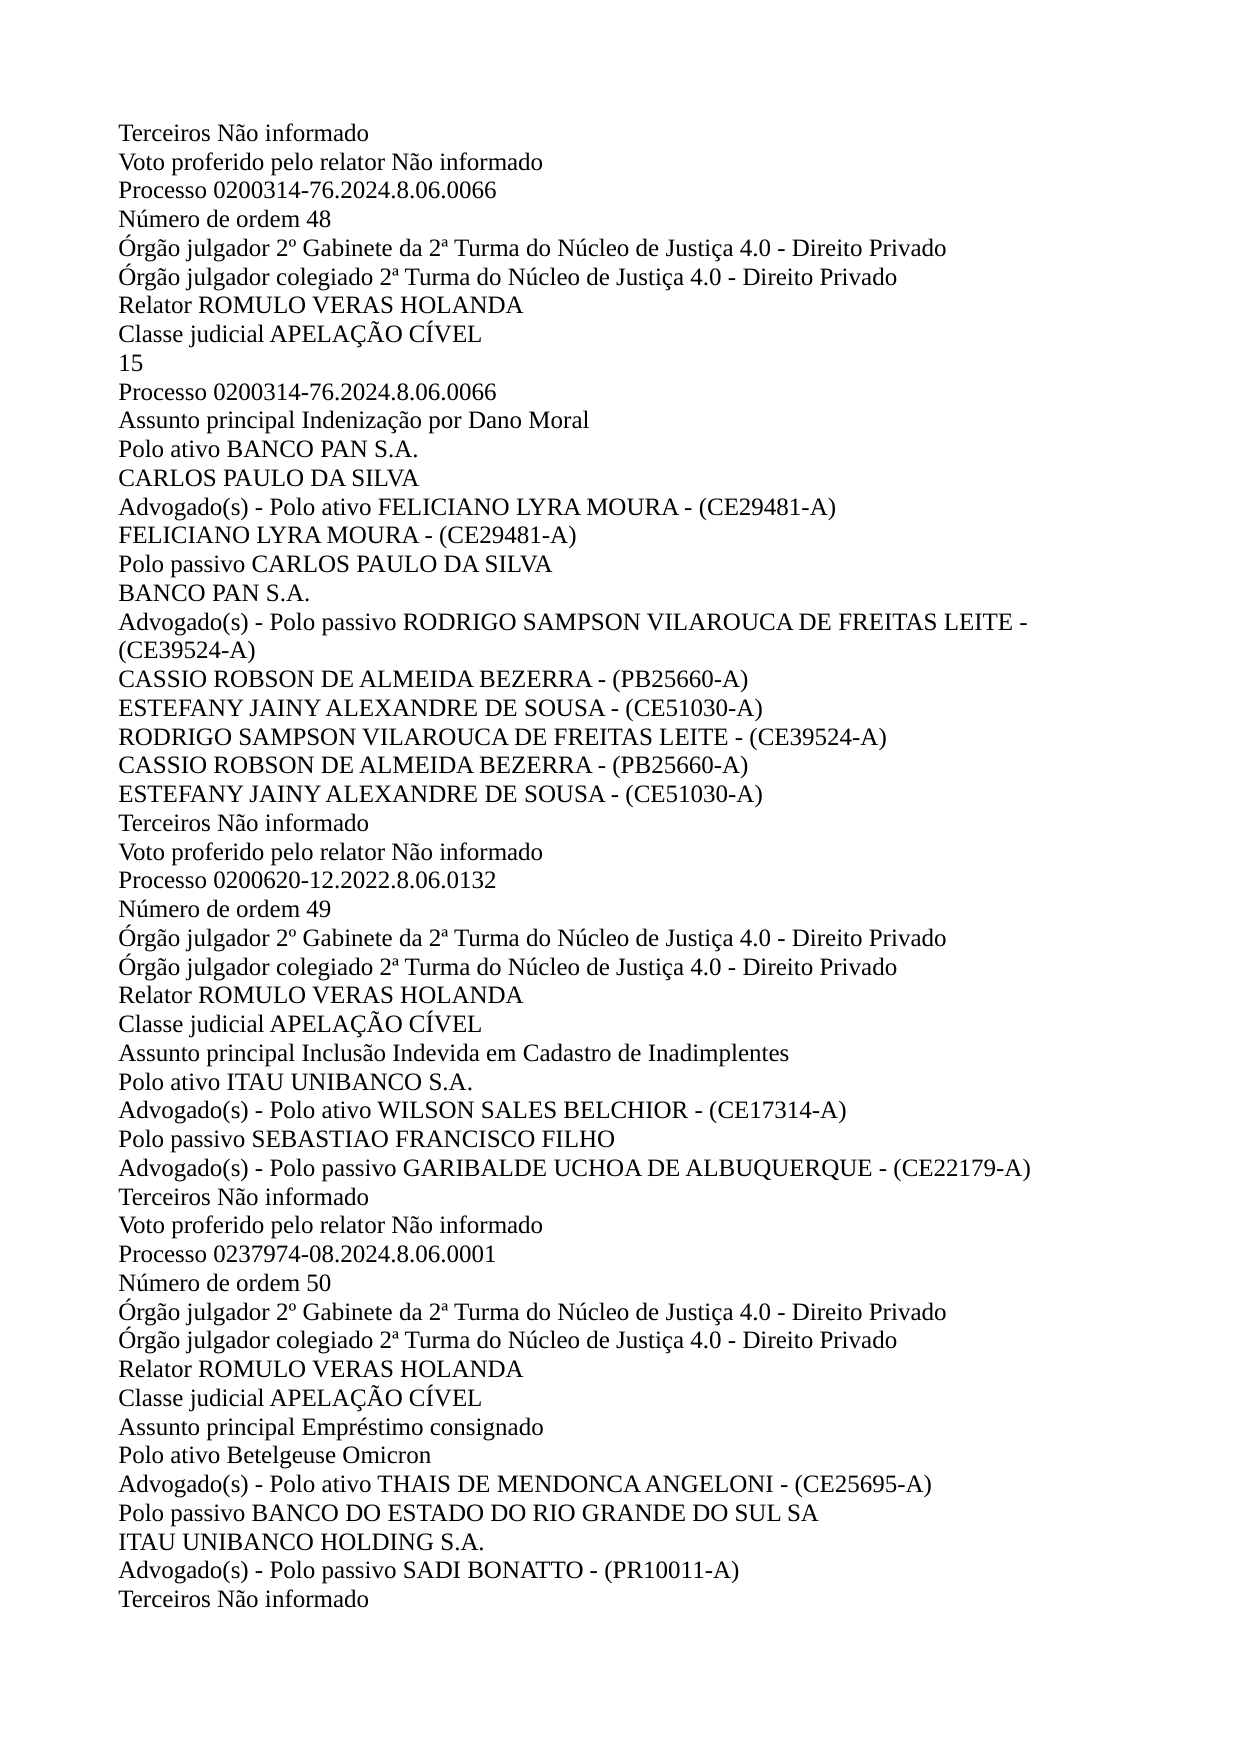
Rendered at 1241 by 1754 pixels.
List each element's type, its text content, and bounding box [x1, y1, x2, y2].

text Órgão julgador colegiado 2ª Turma do Núcleo de Justiça 4.0 - Direito Privado [118, 262, 1122, 291]
text Processo 0200620-12.2022.8.06.0132 [118, 866, 1122, 894]
text Polo passivo CARLOS PAULO DA SILVA [118, 549, 1122, 578]
text RODRIGO SAMPSON VILAROUCA DE FREITAS LEITE - (CE39524-A) [118, 722, 1122, 751]
text CARLOS PAULO DA SILVA [118, 463, 1122, 492]
text Processo 0237974-08.2024.8.06.0001 [118, 1239, 1122, 1268]
text Processo 0200314-76.2024.8.06.0066 [118, 377, 1122, 406]
text Terceiros Não informado [118, 118, 1122, 147]
text CASSIO ROBSON DE ALMEIDA BEZERRA - (PB25660-A) [118, 751, 1122, 779]
text 15 [118, 348, 1122, 377]
text Assunto principal Inclusão Indevida em Cadastro de Inadimplentes [118, 1038, 1122, 1067]
text Número de ordem 50 [118, 1268, 1122, 1297]
text Advogado(s) - Polo ativo FELICIANO LYRA MOURA - (CE29481-A) [118, 492, 1122, 521]
text Advogado(s) - Polo ativo THAIS DE MENDONCA ANGELONI - (CE25695-A) [118, 1469, 1122, 1498]
text Classe judicial APELAÇÃO CÍVEL [118, 1009, 1122, 1038]
text Relator ROMULO VERAS HOLANDA [118, 1354, 1122, 1383]
text ESTEFANY JAINY ALEXANDRE DE SOUSA - (CE51030-A) [118, 693, 1122, 722]
text Órgão julgador colegiado 2ª Turma do Núcleo de Justiça 4.0 - Direito Privado [118, 952, 1122, 981]
text Advogado(s) - Polo passivo SADI BONATTO - (PR10011-A) [118, 1556, 1122, 1584]
text Polo passivo BANCO DO ESTADO DO RIO GRANDE DO SUL SA [118, 1498, 1122, 1527]
text Número de ordem 49 [118, 894, 1122, 923]
text Órgão julgador colegiado 2ª Turma do Núcleo de Justiça 4.0 - Direito Privado [118, 1326, 1122, 1354]
text Terceiros Não informado [118, 808, 1122, 837]
text Assunto principal Indenização por Dano Moral [118, 406, 1122, 434]
text Órgão julgador 2º Gabinete da 2ª Turma do Núcleo de Justiça 4.0 - Direito Privado [118, 1297, 1122, 1326]
text Terceiros Não informado [118, 1182, 1122, 1211]
text Assunto principal Empréstimo consignado [118, 1412, 1122, 1441]
text Polo ativo BANCO PAN S.A. [118, 434, 1122, 463]
text Voto proferido pelo relator Não informado [118, 1211, 1122, 1239]
text BANCO PAN S.A. [118, 578, 1122, 607]
text Polo ativo ITAU UNIBANCO S.A. [118, 1067, 1122, 1096]
text Voto proferido pelo relator Não informado [118, 837, 1122, 866]
text Advogado(s) - Polo ativo WILSON SALES BELCHIOR - (CE17314-A) [118, 1096, 1122, 1124]
text Voto proferido pelo relator Não informado [118, 147, 1122, 176]
text Relator ROMULO VERAS HOLANDA [118, 981, 1122, 1009]
text ITAU UNIBANCO HOLDING S.A. [118, 1527, 1122, 1556]
text Polo passivo SEBASTIAO FRANCISCO FILHO [118, 1124, 1122, 1153]
text CASSIO ROBSON DE ALMEIDA BEZERRA - (PB25660-A) [118, 664, 1122, 693]
text Classe judicial APELAÇÃO CÍVEL [118, 319, 1122, 348]
text Órgão julgador 2º Gabinete da 2ª Turma do Núcleo de Justiça 4.0 - Direito Privado [118, 923, 1122, 952]
text Advogado(s) - Polo passivo GARIBALDE UCHOA DE ALBUQUERQUE - (CE22179-A) [118, 1153, 1122, 1182]
text Relator ROMULO VERAS HOLANDA [118, 291, 1122, 319]
text Processo 0200314-76.2024.8.06.0066 [118, 176, 1122, 204]
text Polo ativo Betelgeuse Omicron [118, 1441, 1122, 1469]
text Terceiros Não informado [118, 1584, 1122, 1613]
text Advogado(s) - Polo passivo RODRIGO SAMPSON VILAROUCA DE FREITAS LEITE - (CE39524-A) [118, 607, 1122, 664]
text Número de ordem 48 [118, 204, 1122, 233]
text Órgão julgador 2º Gabinete da 2ª Turma do Núcleo de Justiça 4.0 - Direito Privado [118, 233, 1122, 262]
text ESTEFANY JAINY ALEXANDRE DE SOUSA - (CE51030-A) [118, 779, 1122, 808]
text Classe judicial APELAÇÃO CÍVEL [118, 1383, 1122, 1412]
text FELICIANO LYRA MOURA - (CE29481-A) [118, 521, 1122, 549]
